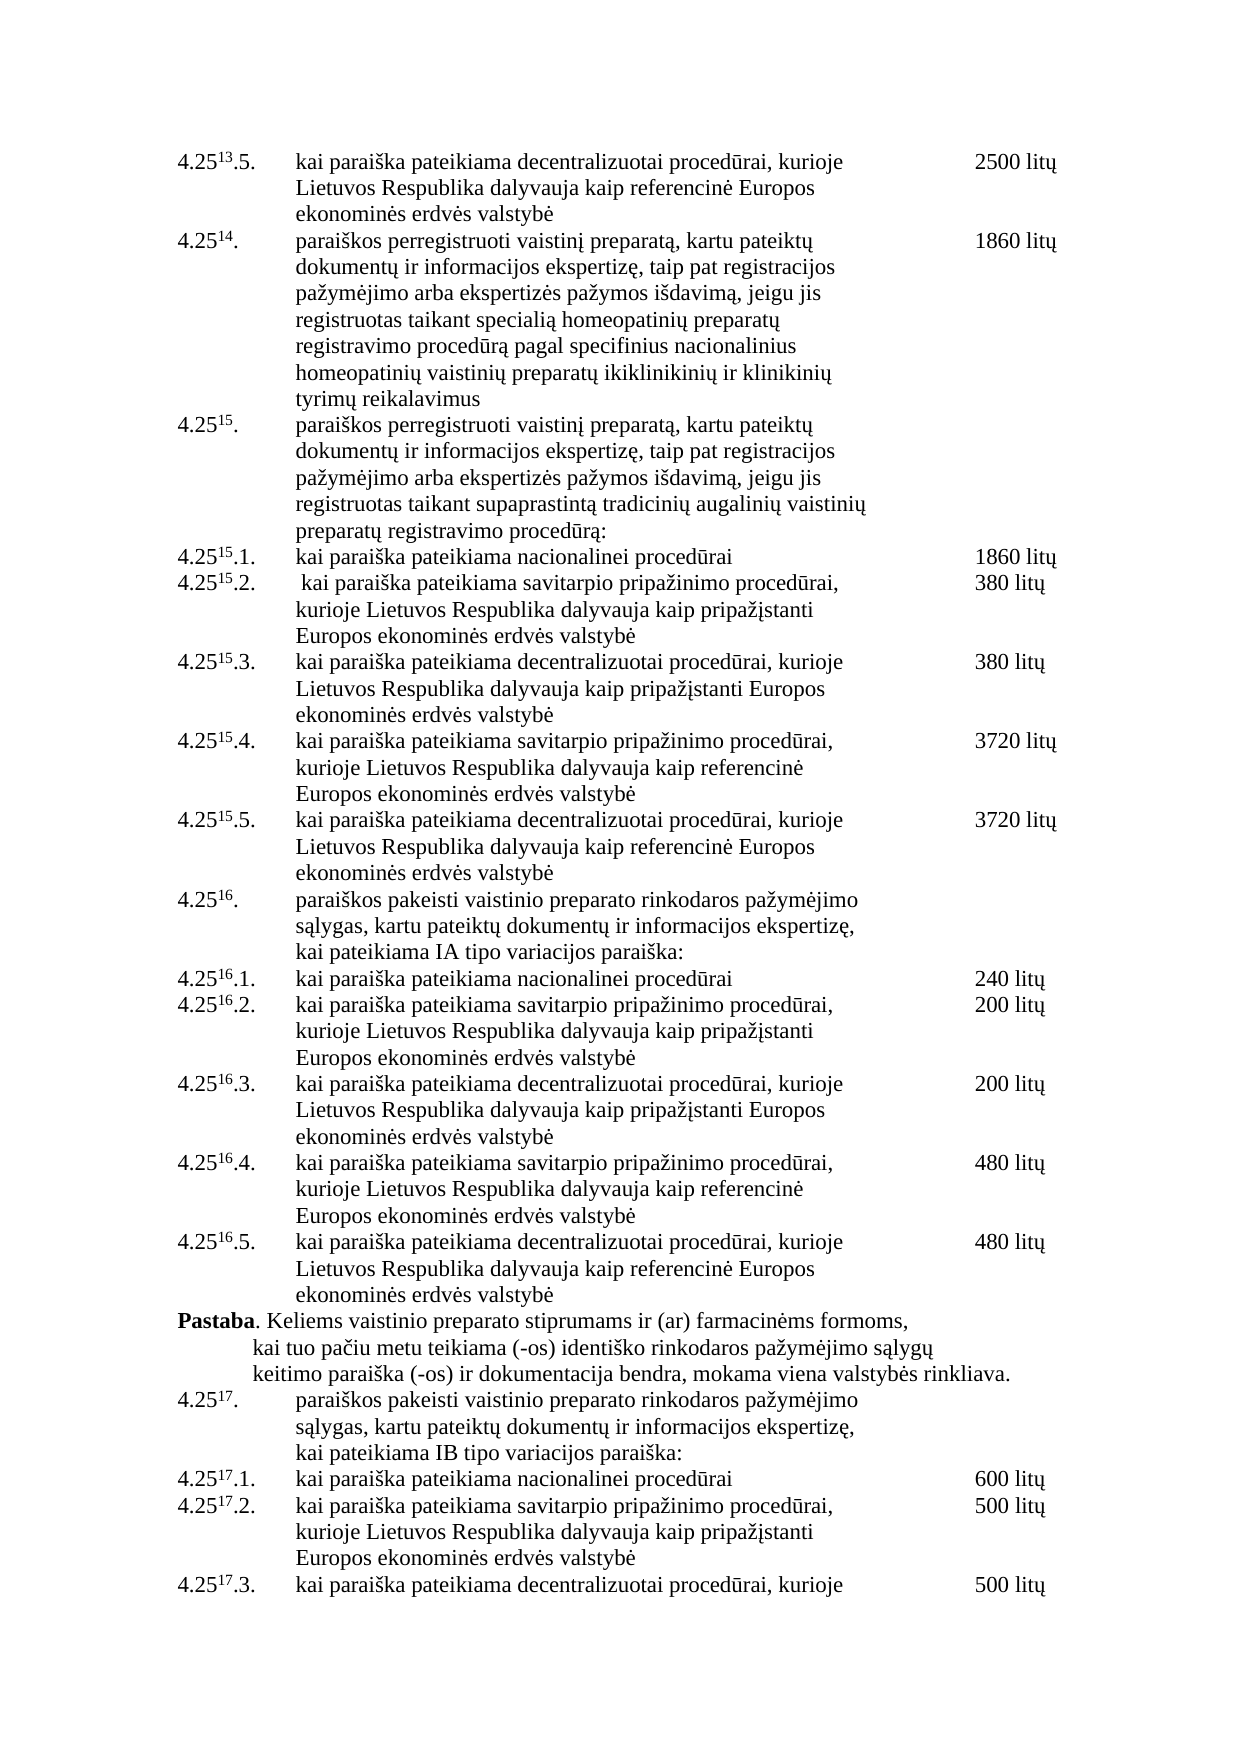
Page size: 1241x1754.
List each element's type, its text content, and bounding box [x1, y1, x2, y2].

text 4.2515.3. kai paraiška pateikiama decentralizuotai procedūrai, kurioje 380 litų [177, 648, 1122, 675]
text kai pateikiama IA tipo variacijos paraiška: [177, 938, 1122, 965]
text 4.2515.2. kai paraiška pateikiama savitarpio pripažinimo procedūrai, 380 litų [177, 569, 1122, 596]
text homeopatinių vaistinių preparatų ikiklinikinių ir klinikinių [177, 358, 1122, 385]
text ekonominės erdvės valstybė [177, 859, 1122, 886]
text ekonominės erdvės valstybė [177, 1281, 1122, 1307]
text registruotas taikant specialią homeopatinių preparatų [177, 306, 1122, 332]
text Lietuvos Respublika dalyvauja kaip referencinė Europos [177, 174, 1122, 200]
text 4.2516. paraiškos pakeisti vaistinio preparato rinkodaros pažymėjimo [177, 886, 1122, 912]
text pažymėjimo arba ekspertizės pažymos išdavimą, jeigu jis [177, 279, 1122, 306]
text sąlygas, kartu pateiktų dokumentų ir informacijos ekspertizę, [177, 912, 1122, 938]
text kai pateikiama IB tipo variacijos paraiška: [177, 1439, 1122, 1465]
text kurioje Lietuvos Respublika dalyvauja kaip pripažįstanti [177, 1017, 1122, 1044]
text 4.2515.1. kai paraiška pateikiama nacionalinei procedūrai 1860 litų [177, 543, 1122, 569]
text preparatų registravimo procedūrą: [177, 517, 1122, 543]
text 4.2516.5. kai paraiška pateikiama decentralizuotai procedūrai, kurioje 480 litų [177, 1228, 1122, 1254]
text 4.2515.5. kai paraiška pateikiama decentralizuotai procedūrai, kurioje 3720 litų [177, 807, 1122, 833]
text 4.2517. paraiškos pakeisti vaistinio preparato rinkodaros pažymėjimo [177, 1386, 1122, 1413]
text kurioje Lietuvos Respublika dalyvauja kaip pripažįstanti [177, 1518, 1122, 1544]
text Lietuvos Respublika dalyvauja kaip pripažįstanti Europos [177, 675, 1122, 701]
text registruotas taikant supaprastintą tradicinių augalinių vaistinių [177, 490, 1122, 517]
text Europos ekonominės erdvės valstybė [177, 622, 1122, 648]
text Europos ekonominės erdvės valstybė [177, 1202, 1122, 1228]
text kurioje Lietuvos Respublika dalyvauja kaip referencinė [177, 754, 1122, 780]
text 4.2517.2. kai paraiška pateikiama savitarpio pripažinimo procedūrai, 500 litų [177, 1492, 1122, 1518]
text Europos ekonominės erdvės valstybė [177, 1544, 1122, 1571]
text dokumentų ir informacijos ekspertizę, taip pat registracijos [177, 438, 1122, 464]
text keitimo paraiška (-os) ir dokumentacija bendra, mokama viena valstybės rinkliava. [177, 1360, 1122, 1386]
text kurioje Lietuvos Respublika dalyvauja kaip referencinė [177, 1176, 1122, 1202]
text 4.2516.2. kai paraiška pateikiama savitarpio pripažinimo procedūrai, 200 litų [177, 991, 1122, 1017]
text 4.2515.4. kai paraiška pateikiama savitarpio pripažinimo procedūrai, 3720 litų [177, 727, 1122, 754]
text 4.2517.3. kai paraiška pateikiama decentralizuotai procedūrai, kurioje 500 litų [177, 1571, 1122, 1597]
text kurioje Lietuvos Respublika dalyvauja kaip pripažįstanti [177, 596, 1122, 622]
text pažymėjimo arba ekspertizės pažymos išdavimą, jeigu jis [177, 464, 1122, 490]
text kai tuo pačiu metu teikiama (-os) identiško rinkodaros pažymėjimo sąlygų [177, 1334, 1122, 1360]
text Europos ekonominės erdvės valstybė [177, 1044, 1122, 1070]
text 4.2516.3. kai paraiška pateikiama decentralizuotai procedūrai, kurioje 200 litų [177, 1070, 1122, 1096]
text 4.2516.4. kai paraiška pateikiama savitarpio pripažinimo procedūrai, 480 litų [177, 1149, 1122, 1176]
text Pastaba. Keliems vaistinio preparato stiprumams ir (ar) farmacinėms formoms, [177, 1307, 1122, 1334]
text 4.2515. paraiškos perregistruoti vaistinį preparatą, kartu pateiktų [177, 411, 1122, 438]
text ekonominės erdvės valstybė [177, 1123, 1122, 1149]
text Lietuvos Respublika dalyvauja kaip pripažįstanti Europos [177, 1096, 1122, 1123]
text 4.2514. paraiškos perregistruoti vaistinį preparatą, kartu pateiktų 1860 litų [177, 227, 1122, 253]
text 4.2513.5. kai paraiška pateikiama decentralizuotai procedūrai, kurioje 2500 litų [177, 148, 1122, 174]
text Lietuvos Respublika dalyvauja kaip referencinė Europos [177, 1254, 1122, 1281]
text Lietuvos Respublika dalyvauja kaip referencinė Europos [177, 833, 1122, 859]
text ekonominės erdvės valstybė [177, 701, 1122, 727]
text 4.2517.1. kai paraiška pateikiama nacionalinei procedūrai 600 litų [177, 1465, 1122, 1492]
text Europos ekonominės erdvės valstybė [177, 780, 1122, 807]
text registravimo procedūrą pagal specifinius nacionalinius [177, 332, 1122, 358]
text ekonominės erdvės valstybė [177, 200, 1122, 227]
text tyrimų reikalavimus [177, 385, 1122, 411]
text dokumentų ir informacijos ekspertizę, taip pat registracijos [177, 253, 1122, 279]
text 4.2516.1. kai paraiška pateikiama nacionalinei procedūrai 240 litų [177, 965, 1122, 991]
text sąlygas, kartu pateiktų dokumentų ir informacijos ekspertizę, [177, 1413, 1122, 1439]
